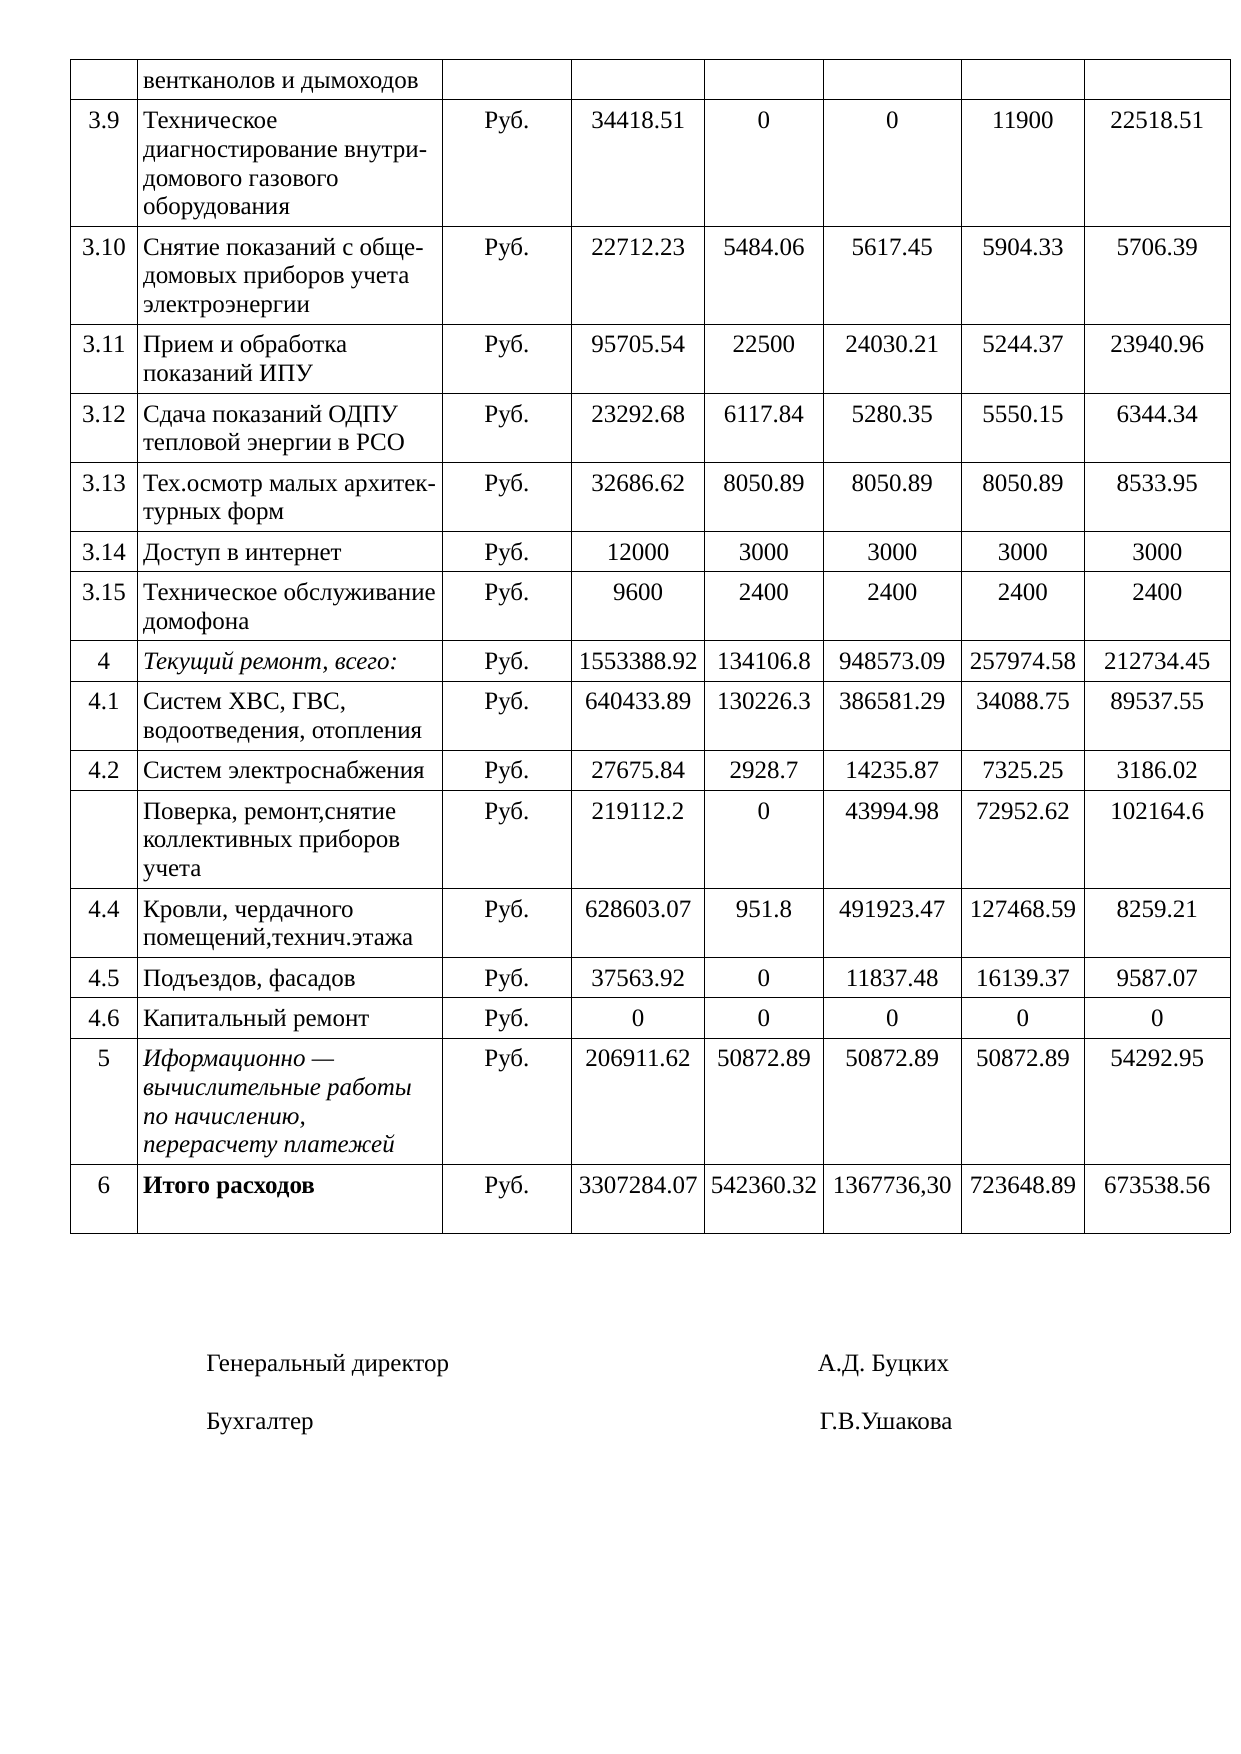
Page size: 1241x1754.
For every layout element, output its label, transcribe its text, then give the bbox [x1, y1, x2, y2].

table_cell 0 [705, 791, 823, 888]
table_cell 4.2 [71, 751, 137, 790]
table_cell 8259,21 [1085, 889, 1230, 957]
table_cell [705, 60, 823, 99]
table_cell 628603,07 [572, 889, 704, 957]
table_cell Систем ХВС, ГВС, водоотведения, отопления [138, 682, 442, 750]
table_cell Итого расходов [138, 1165, 442, 1233]
table_cell Руб. [443, 751, 571, 790]
table_cell 1367736,30 [824, 1165, 961, 1233]
table_cell Руб. [443, 958, 571, 997]
table_cell 4.6 [71, 998, 137, 1037]
table_cell 3.15 [71, 572, 137, 640]
table_cell Руб. [443, 394, 571, 462]
table_cell Руб. [443, 641, 571, 681]
table_cell Руб. [443, 532, 571, 571]
table_cell Руб. [443, 889, 571, 957]
table_cell 948573,09 [824, 641, 961, 681]
table_cell 673538,56 [1085, 1165, 1230, 1233]
table_cell 640433,89 [572, 682, 704, 750]
table_cell 130226,3 [705, 682, 823, 750]
table_cell 3.14 [71, 532, 137, 571]
table_cell Руб. [443, 682, 571, 750]
table_cell 0 [962, 998, 1084, 1037]
table_cell 3.11 [71, 325, 137, 393]
table_cell [71, 791, 137, 888]
table_cell 6344,34 [1085, 394, 1230, 462]
table_cell Текущий ремонт, всего: [138, 641, 442, 681]
table_cell 27675,84 [572, 751, 704, 790]
table_cell Поверка, ремонт,снятие коллективных приборов учета [138, 791, 442, 888]
table_cell 32686,62 [572, 463, 704, 531]
table_cell 1553388,92 [572, 641, 704, 681]
table_cell 0 [572, 998, 704, 1037]
table_cell 5904,33 [962, 227, 1084, 324]
table_cell 72952,62 [962, 791, 1084, 888]
table_cell Руб. [443, 463, 571, 531]
table_cell 0 [824, 100, 961, 226]
table_cell 5617,45 [824, 227, 961, 324]
table_cell 3.10 [71, 227, 137, 324]
table_cell 3000 [824, 532, 961, 571]
table_cell 127468,59 [962, 889, 1084, 957]
table_cell [962, 60, 1084, 99]
table_cell [1085, 60, 1230, 99]
table_cell Капитальный ремонт [138, 998, 442, 1037]
table_cell 3186,02 [1085, 751, 1230, 790]
table_cell [572, 60, 704, 99]
table_cell 14235,87 [824, 751, 961, 790]
table_cell Руб. [443, 998, 571, 1037]
table_cell 4.4 [71, 889, 137, 957]
table_cell [71, 60, 137, 99]
table_cell 22500 [705, 325, 823, 393]
table_cell 5 [71, 1039, 137, 1164]
table_cell 43994,98 [824, 791, 961, 888]
table_cell 219112,2 [572, 791, 704, 888]
table_cell Руб. [443, 325, 571, 393]
table_cell 3.9 [71, 100, 137, 226]
table_cell Тех.осмотр малых архитек- турных форм [138, 463, 442, 531]
table_cell Руб. [443, 791, 571, 888]
table_cell Руб. [443, 100, 571, 226]
table_cell 0 [705, 958, 823, 997]
table_cell 7325,25 [962, 751, 1084, 790]
table_cell 102164,6 [1085, 791, 1230, 888]
table_cell 24030,21 [824, 325, 961, 393]
text Бухгалтер Г.В.Ушакова [59, 1406, 1181, 1434]
table_cell 6 [71, 1165, 137, 1233]
table_cell 11900 [962, 100, 1084, 226]
table_cell 386581,29 [824, 682, 961, 750]
table_cell 89537,55 [1085, 682, 1230, 750]
table_cell [443, 60, 571, 99]
table_cell 37563,92 [572, 958, 704, 997]
table_cell 95705,54 [572, 325, 704, 393]
table_cell 2928,7 [705, 751, 823, 790]
table_cell 2400 [705, 572, 823, 640]
table_cell 3307284,07 [572, 1165, 704, 1233]
table_cell 5706,39 [1085, 227, 1230, 324]
table_cell 8050,89 [962, 463, 1084, 531]
table_cell 951,8 [705, 889, 823, 957]
table_cell Руб. [443, 227, 571, 324]
table_cell 22518,51 [1085, 100, 1230, 226]
table_cell 8050,89 [705, 463, 823, 531]
table_cell Техническое диагностирование внутри- домового газового оборудования [138, 100, 442, 226]
table_cell 5484,06 [705, 227, 823, 324]
table_cell 11837,48 [824, 958, 961, 997]
table_cell Руб. [443, 1165, 571, 1233]
table_cell Руб. [443, 1039, 571, 1164]
table_cell 6117,84 [705, 394, 823, 462]
table_cell Иформационно — вычислительные работы по начислению, перерасчету платежей [138, 1039, 442, 1164]
table_cell 3.12 [71, 394, 137, 462]
table_cell 5280,35 [824, 394, 961, 462]
table_cell 8533,95 [1085, 463, 1230, 531]
table_cell 3000 [962, 532, 1084, 571]
table_cell 723648,89 [962, 1165, 1084, 1233]
table_cell 0 [705, 998, 823, 1037]
table_cell 3000 [1085, 532, 1230, 571]
table_cell 3.13 [71, 463, 137, 531]
table_cell 54292,95 [1085, 1039, 1230, 1164]
table_cell Техническое обслуживание домофона [138, 572, 442, 640]
table_cell 542360,32 [705, 1165, 823, 1233]
table_cell Прием и обработка показаний ИПУ [138, 325, 442, 393]
table_cell 9600 [572, 572, 704, 640]
text Генеральный директор А.Д. Буцких [59, 1348, 1181, 1377]
table_cell 8050,89 [824, 463, 961, 531]
table_cell Кровли, чердачного помещений,технич.этажа [138, 889, 442, 957]
table_cell 22712,23 [572, 227, 704, 324]
table_cell 0 [824, 998, 961, 1037]
table_cell 16139,37 [962, 958, 1084, 997]
table_cell Подъездов, фасадов [138, 958, 442, 997]
table_cell 9587,07 [1085, 958, 1230, 997]
table_cell Доступ в интернет [138, 532, 442, 571]
table_cell 34418,51 [572, 100, 704, 226]
table_cell 34088,75 [962, 682, 1084, 750]
table_cell вентканолов и дымоходов [138, 60, 442, 99]
table_cell 4 [71, 641, 137, 681]
table_cell 50872,89 [962, 1039, 1084, 1164]
table_cell 50872,89 [824, 1039, 961, 1164]
table_cell 212734,45 [1085, 641, 1230, 681]
table_cell 0 [705, 100, 823, 226]
table_cell [824, 60, 961, 99]
table_cell 5244,37 [962, 325, 1084, 393]
table_cell 4.5 [71, 958, 137, 997]
table_cell 2400 [1085, 572, 1230, 640]
table_cell 206911,62 [572, 1039, 704, 1164]
table_cell 257974,58 [962, 641, 1084, 681]
table_cell Сдача показаний ОДПУ тепловой энергии в РСО [138, 394, 442, 462]
table_cell 5550,15 [962, 394, 1084, 462]
table_cell 50872,89 [705, 1039, 823, 1164]
table_cell 23292,68 [572, 394, 704, 462]
table_cell 0 [1085, 998, 1230, 1037]
table_cell 2400 [824, 572, 961, 640]
table_cell Снятие показаний с обще- домовых приборов учета электроэнергии [138, 227, 442, 324]
table_cell 3000 [705, 532, 823, 571]
table_cell 134106,8 [705, 641, 823, 681]
table_cell 4.1 [71, 682, 137, 750]
table_cell Систем электроснабжения [138, 751, 442, 790]
table_cell 2400 [962, 572, 1084, 640]
table_cell 491923,47 [824, 889, 961, 957]
table_cell 23940,96 [1085, 325, 1230, 393]
table_cell 12000 [572, 532, 704, 571]
table_cell Руб. [443, 572, 571, 640]
